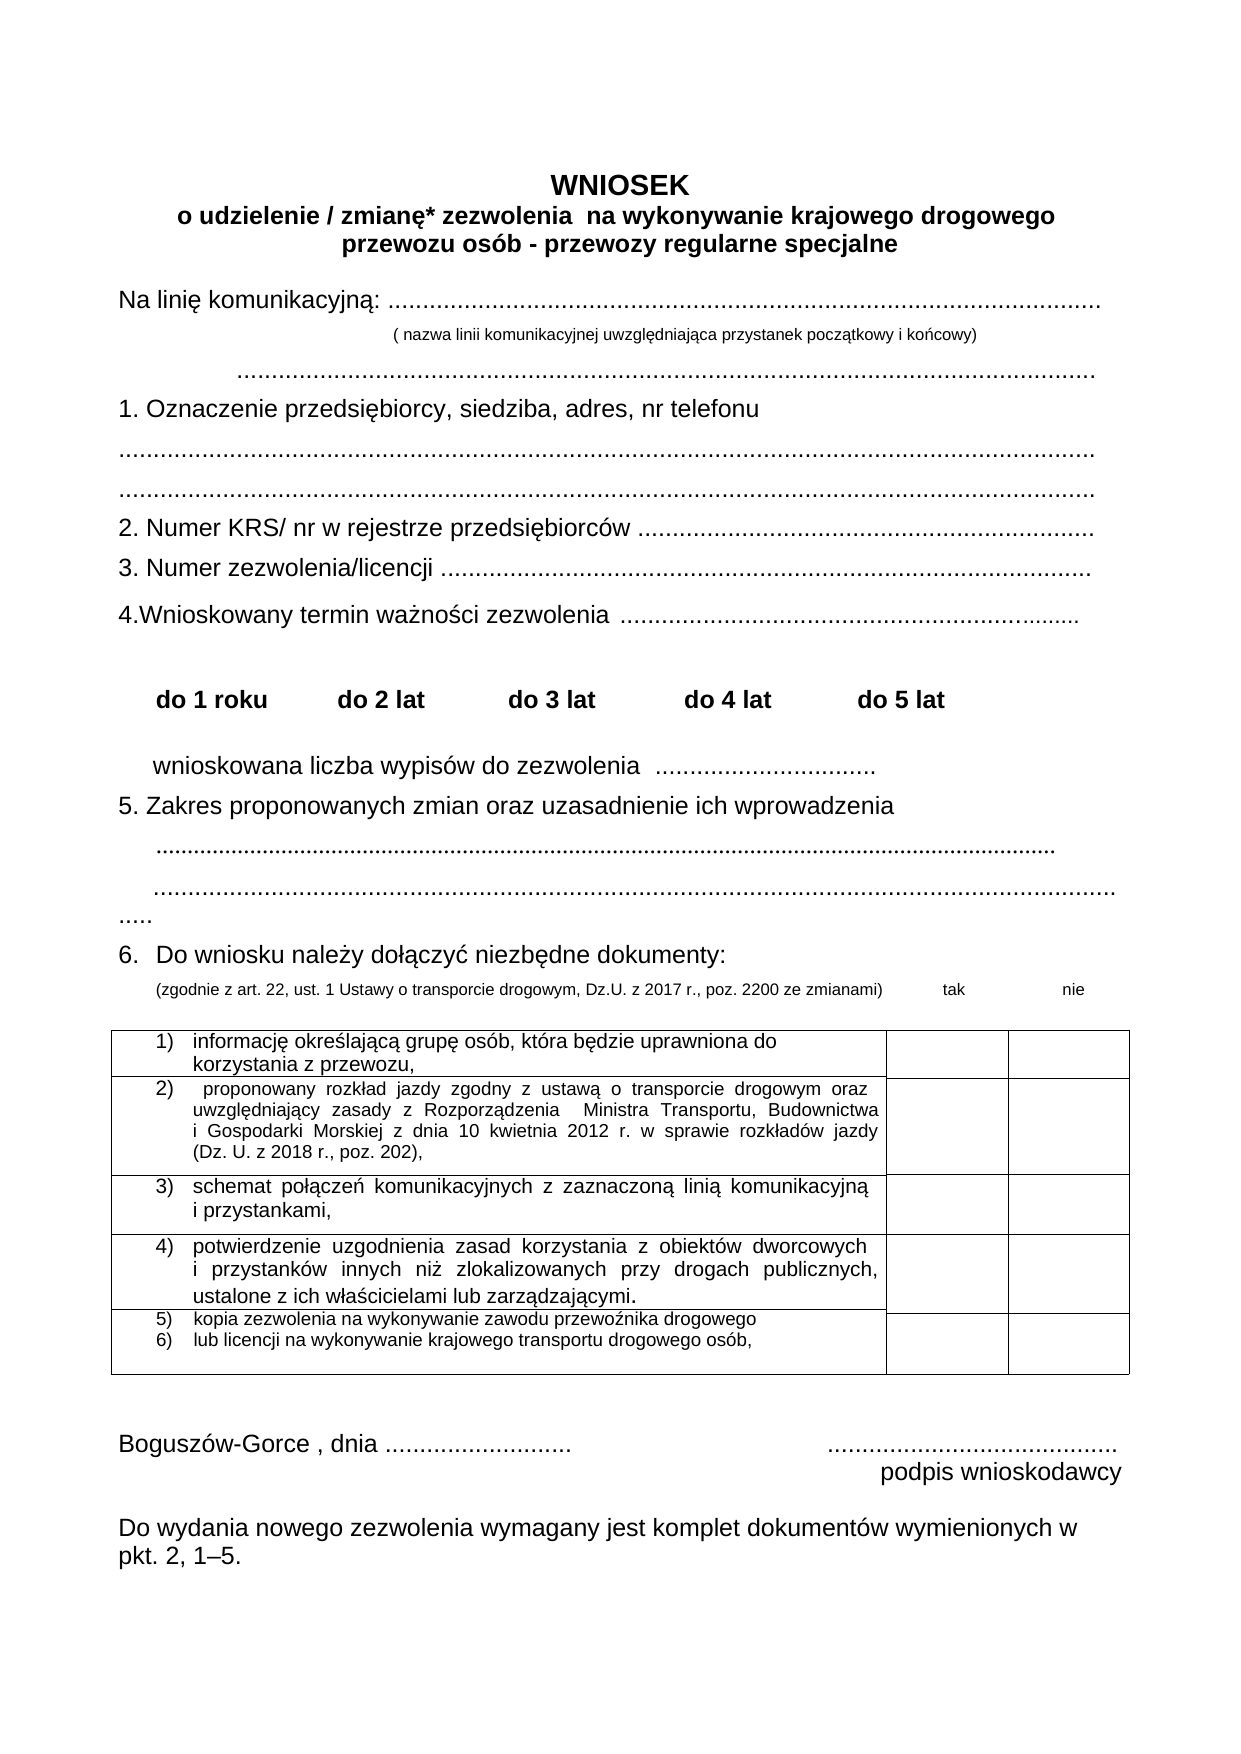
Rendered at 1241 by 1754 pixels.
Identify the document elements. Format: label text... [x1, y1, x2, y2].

text ............................................................................................................................................. [118, 435, 1122, 463]
table_cell 2) proponowany rozkład jazdy zgodny z ustawą o transporcie drogowym oraz uwzględniający zasady z Rozporządzenia Ministra Transportu, Budownictwa i Gospodarki Morskiej z dnia 10 kwietnia 2012 r. w sprawie rozkładów jazdy (Dz. U. z 2018 r., poz. 202), [112, 1077, 886, 1175]
text 3. Numer zezwolenia/licencji .............................................................................................. [118, 554, 1122, 582]
text ................................................................................................................................................ [118, 873, 1122, 929]
table_cell [887, 1175, 1008, 1234]
text 1. Oznaczenie przedsiębiorcy, siedziba, adres, nr telefonu [118, 395, 1122, 423]
text 6. Do wniosku należy dołączyć niezbędne dokumenty: [118, 941, 1122, 969]
text podpis wnioskodawcy [118, 1458, 1122, 1486]
table_cell [887, 1079, 1008, 1174]
table_header [1009, 1031, 1129, 1078]
text 2. Numer KRS/ nr w rejestrze przedsiębiorców .................................................................. [118, 514, 1122, 542]
table_cell 3) schemat połączeń komunikacyjnych z zaznaczoną linią komunikacyjną i przystankami, [112, 1176, 886, 1234]
table_header [887, 1031, 1008, 1078]
text wnioskowana liczba wypisów do zezwolenia ................................ [118, 752, 1122, 780]
text (zgodnie z art. 22, ust. 1 Ustawy o transporcie drogowym, Dz.U. z 2017 r., poz. 2200 ze zmianami) tak nie [156, 980, 1122, 999]
table_cell [1009, 1235, 1129, 1313]
table_cell [887, 1235, 1008, 1313]
text do 1 roku do 2 lat do 3 lat do 4 lat do 5 lat [156, 671, 1122, 717]
table_cell [1009, 1079, 1129, 1174]
table_cell kopia zezwolenia na wykonywanie zawodu przewoźnika drogowego lub licencji na wykonywanie krajowego transportu drogowego osób, [112, 1310, 886, 1374]
text 5. Zakres proponowanych zmian oraz uzasadnienie ich wprowadzenia [118, 792, 1122, 820]
text o udzielenie / zmianę* zezwolenia na wykonywanie krajowego drogowego przewozu osób - przewozy regularne specjalne [118, 202, 1122, 258]
text ................................................................................................................................................ [156, 832, 1122, 859]
text 4.Wnioskowany termin ważności zezwolenia ................................................................... [118, 594, 1122, 659]
subtitle Wniosek [118, 169, 1122, 202]
table_cell 4) potwierdzenie uzgodnienia zasad korzystania z obiektów dworcowych i przystanków innych niż zlokalizowanych przy drogach publicznych, ustalone z ich właścicielami lub zarządza­jącymi. [112, 1235, 886, 1309]
text ............................................................................................................................................. [118, 474, 1122, 502]
text ............................................................................................................................ [118, 356, 1122, 383]
text Do wydania nowego zezwolenia wymagany jest komplet dokumentów wymienionych w pkt. 2, 1–5. [118, 1513, 1122, 1569]
text Na linię komunikacyjną: ....................................................................................................... [118, 285, 1122, 313]
text Boguszów-Gorce , dnia ........................... .......................................... [118, 1430, 1122, 1458]
text ( nazwa linii komunikacyjnej uwzględniająca przystanek początkowy i końcowy) [296, 325, 1122, 344]
table_cell [1009, 1175, 1129, 1234]
table_cell [1009, 1314, 1129, 1374]
table_cell [887, 1314, 1008, 1374]
table_header 1) informację określającą grupę osób, która będzie uprawniona do korzystania z prze­wozu, [112, 1031, 886, 1076]
